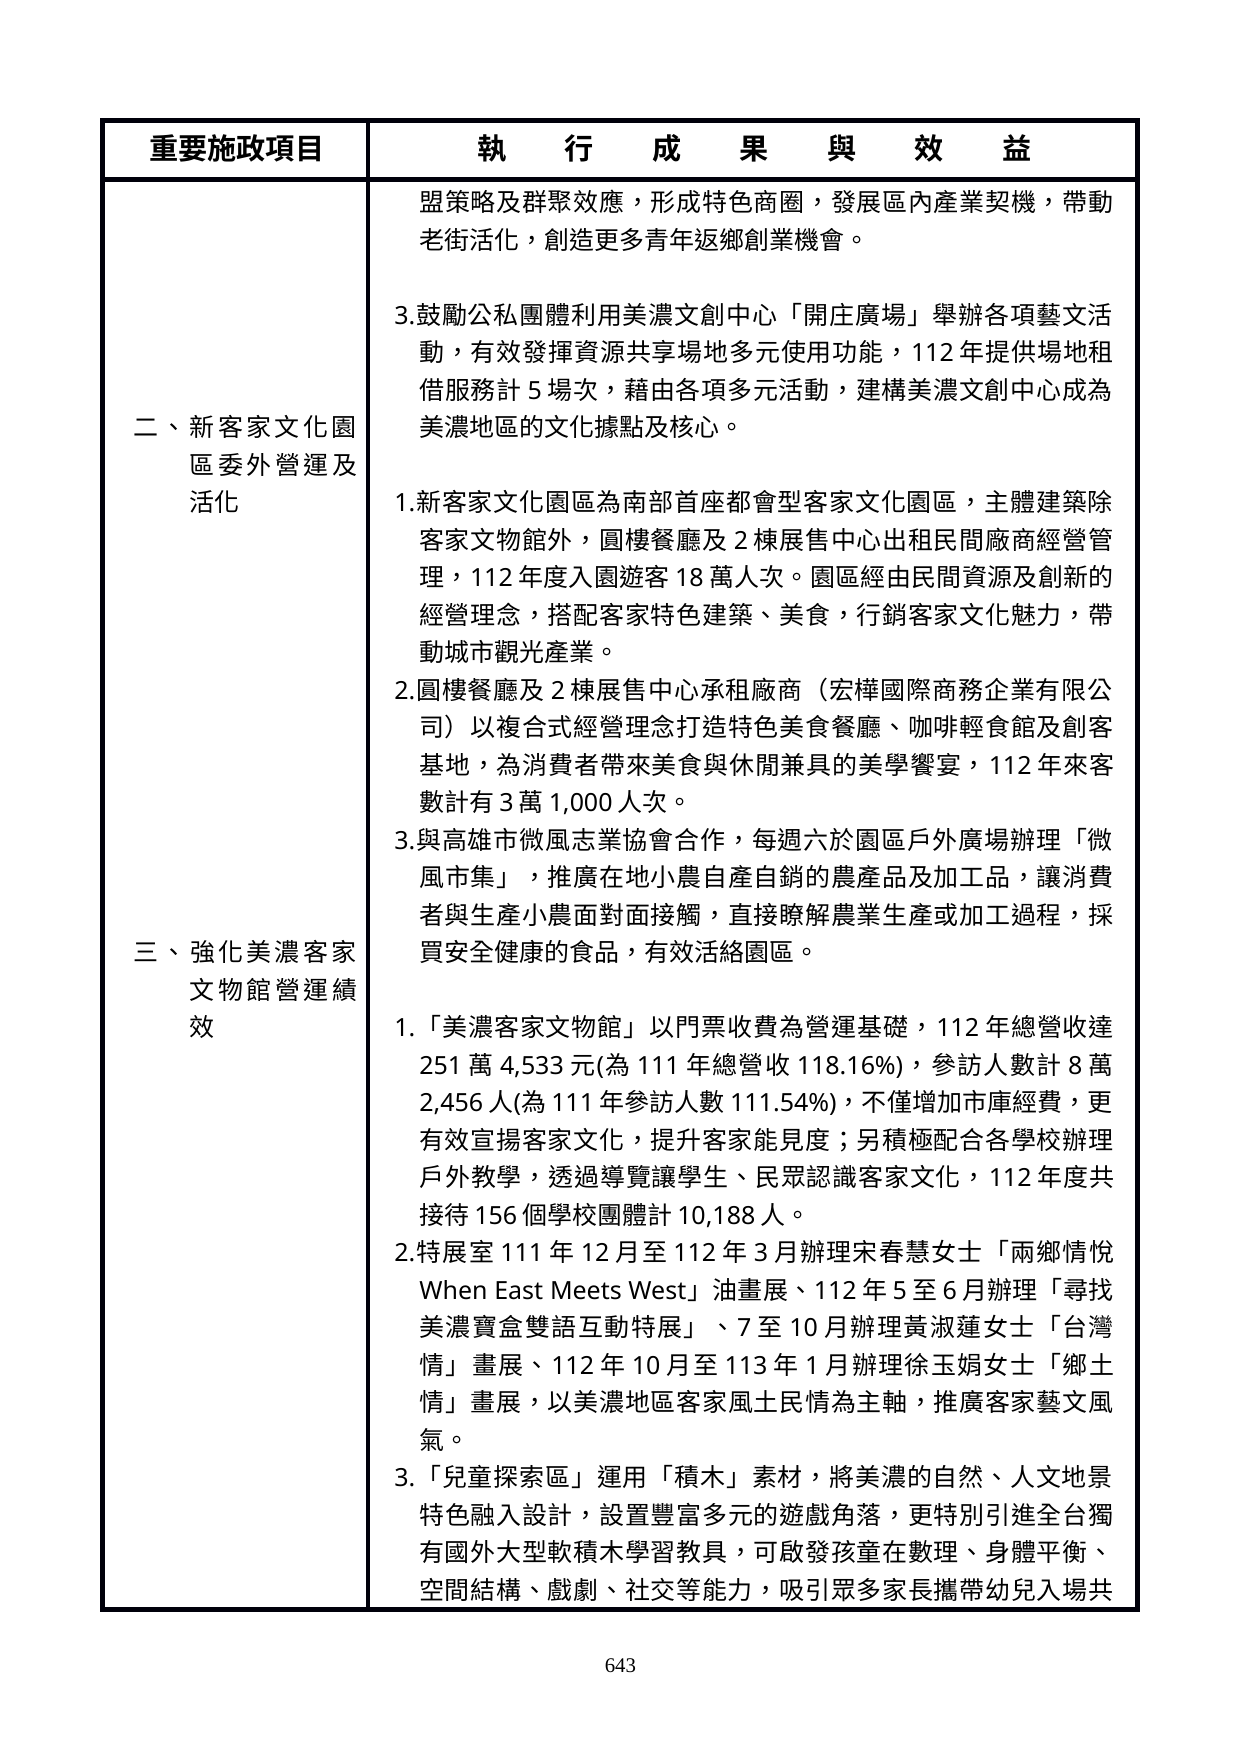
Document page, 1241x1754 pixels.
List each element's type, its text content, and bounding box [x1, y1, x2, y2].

table_header 重要施政項目 [105, 123, 366, 177]
table_header 執 行 成 果 與 效 益 [370, 123, 1135, 177]
table_cell 盟策略及群聚效應，形成特色商圈，發展區內產業契機，帶動老街活化，創造更多青年返鄉創業機會。 3.鼓勵公私團體利用美濃文創中心「開庄廣場」舉辦各項藝文活動，有效發揮資源共享場地多元使用功能，112年提供場地租借服務計5場次，藉由各項多元活動，建構美濃文創中心成為美濃地區的文化據點及核心。 1.新客家文化園區為南部首座都會型客家文化園區，主體建築除客家文物館外，圓樓餐廳及2棟展售中心出租民間廠商經營管理，112年度入園遊客18萬人次。園區經由民間資源及創新的經營理念，搭配客家特色建築、美食，行銷客家文化魅力，帶動城市觀光產業。 2.圓樓餐廳及2棟展售中心承租廠商（宏樺國際商務企業有限公司）以複合式經營理念打造特色美食餐廳、咖啡輕食館及創客基地，為消費者帶來美食與休閒兼具的美學饗宴，112年來客數計有3萬1,000人次。 3.與高雄市微風志業協會合作，每週六於園區戶外廣場辦理「微風市集」，推廣在地小農自產自銷的農產品及加工品，讓消費者與生產小農面對面接觸，直接瞭解農業生產或加工過程，採買安全健康的食品，有效活絡園區。 1.「美濃客家文物館」以門票收費為營運基礎，112年總營收達251萬4,533元(為111年總營收118.16%)，參訪人數計8萬2,456人(為111年參訪人數111.54%)，不僅增加市庫經費，更有效宣揚客家文化，提升客家能見度；另積極配合各學校辦理戶外教學，透過導覽讓學生、民眾認識客家文化，112年度共接待156個學校團體計10,188人。 2.特展室111年12月至112年3月辦理宋春慧女士「兩鄉情悅When East Meets West」油畫展、112年5至6月辦理「尋找美濃寶盒雙語互動特展」、7至10月辦理黃淑蓮女士「台灣情」畫展、112年10月至113年1月辦理徐玉娟女士「鄉土情」畫展，以美濃地區客家風土民情為主軸，推廣客家藝文風氣。 3.「兒童探索區」運用「積木」素材，將美濃的自然、人文地景特色融入設計，設置豐富多元的遊戲角落，更特別引進全台獨有國外大型軟積木學習教具，可啟發孩童在數理、身體平衡、空間結構、戲劇、社交等能力，吸引眾多家長攜帶幼兒入場共 [370, 182, 1135, 1607]
table_cell 二、新客家文化園區委外營運及活化 三、強化美濃客家文物館營運績效 [105, 182, 366, 1607]
